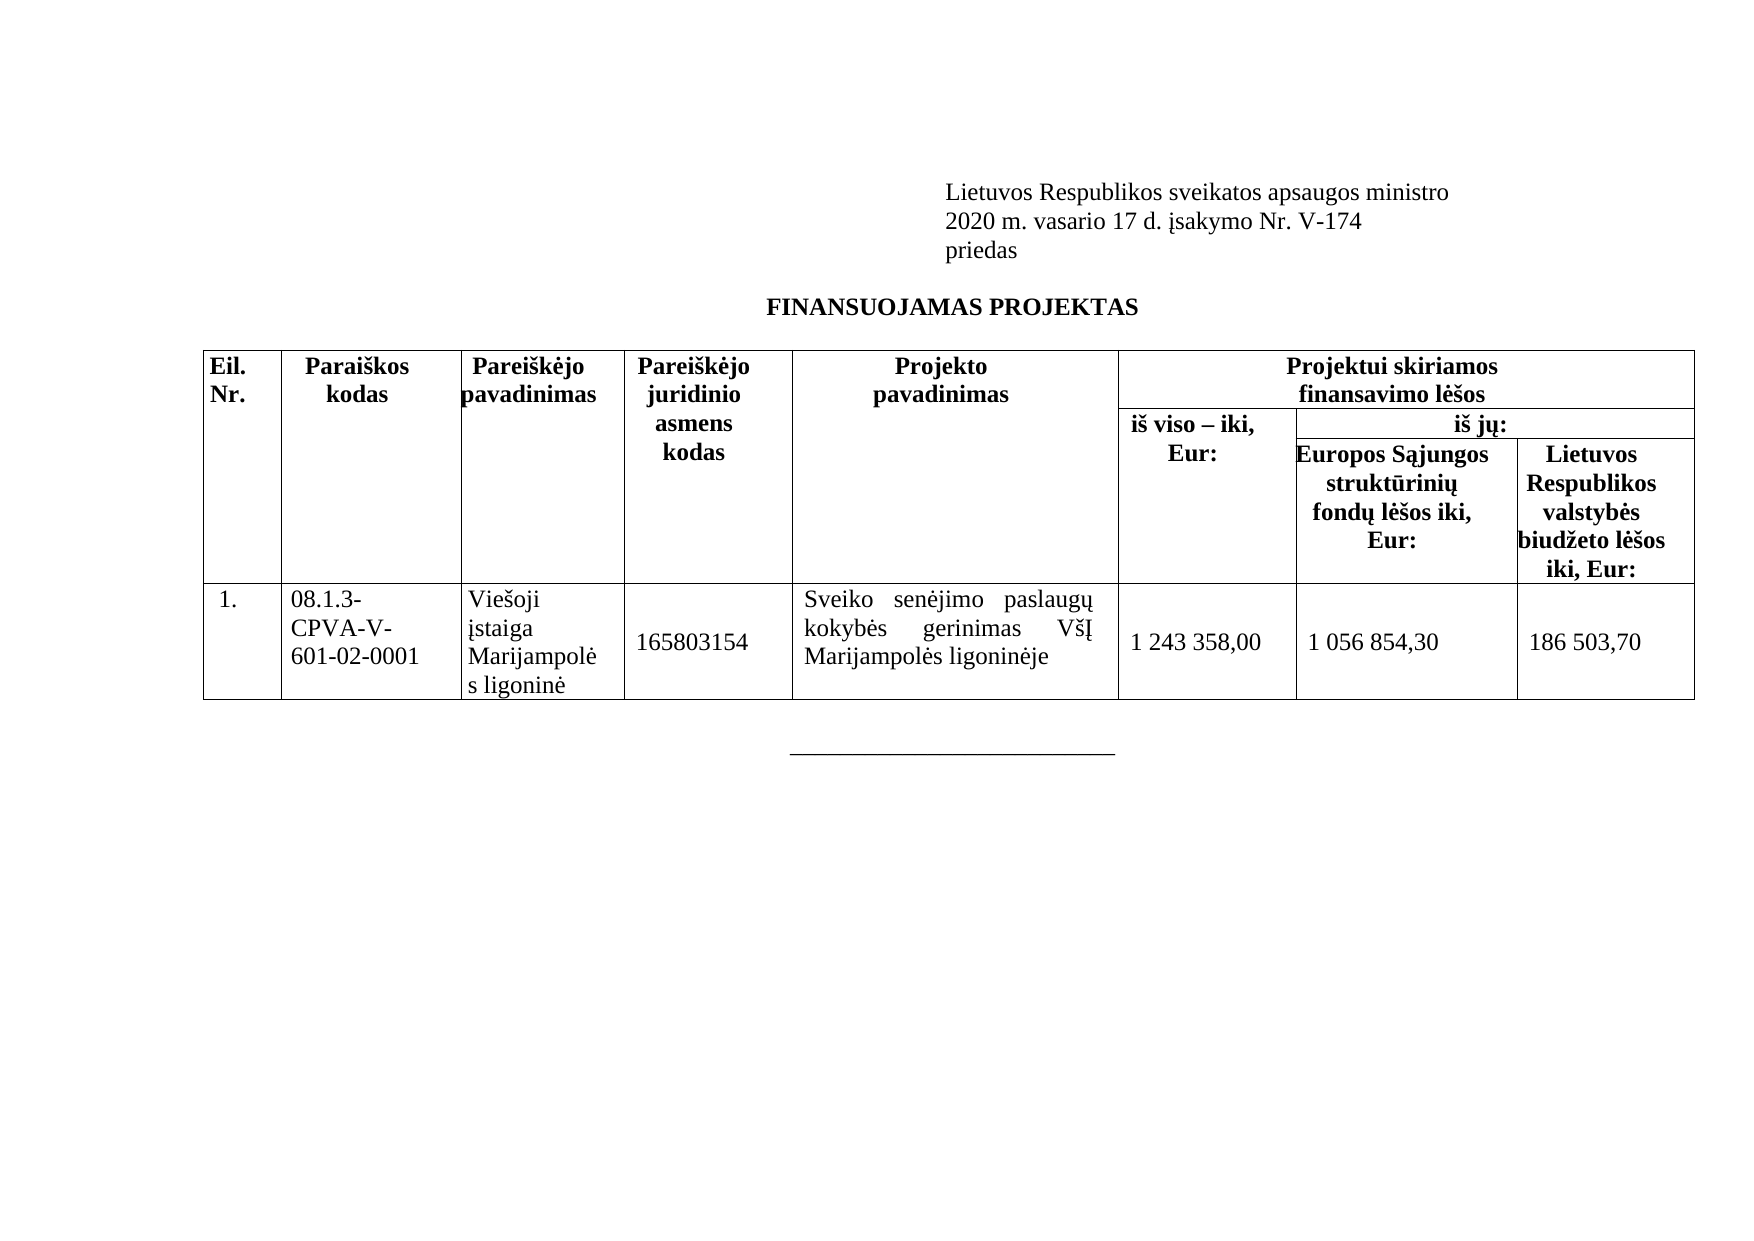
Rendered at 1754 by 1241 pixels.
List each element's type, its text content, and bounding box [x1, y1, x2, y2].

table_header Eil. Nr. [204, 351, 281, 583]
table_cell 1 243 358,00 [1119, 584, 1296, 699]
table_cell Lietuvos Respublikos valstybės biudžeto lėšos iki, Eur: [1518, 439, 1694, 583]
table_header Projektui skiriamos finansavimo lėšos [1119, 351, 1694, 408]
table_header Projekto pavadinimas [793, 351, 1118, 583]
table_header Paraiškos kodas [282, 351, 461, 583]
text __________________________ [177, 729, 1728, 757]
table_cell iš jų: [1297, 409, 1694, 438]
table_header Pareiškėjo pavadinimas [462, 351, 624, 583]
table_cell 08.1.3-CPVA-V-601-02-0001 [282, 584, 461, 699]
text FINANSUOJAMAS PROJEKTAS [177, 292, 1728, 321]
table_cell 1. [204, 584, 281, 699]
table_cell Europos Sąjungos struktūrinių fondų lėšos iki, Eur: [1297, 439, 1517, 583]
table_cell iš viso – iki, Eur: [1119, 409, 1296, 583]
table_header Pareiškėjo juridinio asmens kodas [625, 351, 792, 583]
table_cell Viešoji įstaiga Marijampolės ligoninė [462, 584, 624, 699]
table_cell 165803154 [625, 584, 792, 699]
text priedas [945, 235, 1728, 263]
table_cell 186 503,70 [1518, 584, 1694, 699]
table_cell 1 056 854,30 [1297, 584, 1517, 699]
text Lietuvos Respublikos sveikatos apsaugos ministro [945, 177, 1728, 206]
table_cell Sveiko senėjimo paslaugų kokybės gerinimas VšĮ Marijampolės ligoninėje [793, 584, 1118, 699]
text 2020 m. vasario 17 d. įsakymo Nr. V-174 [945, 206, 1728, 235]
